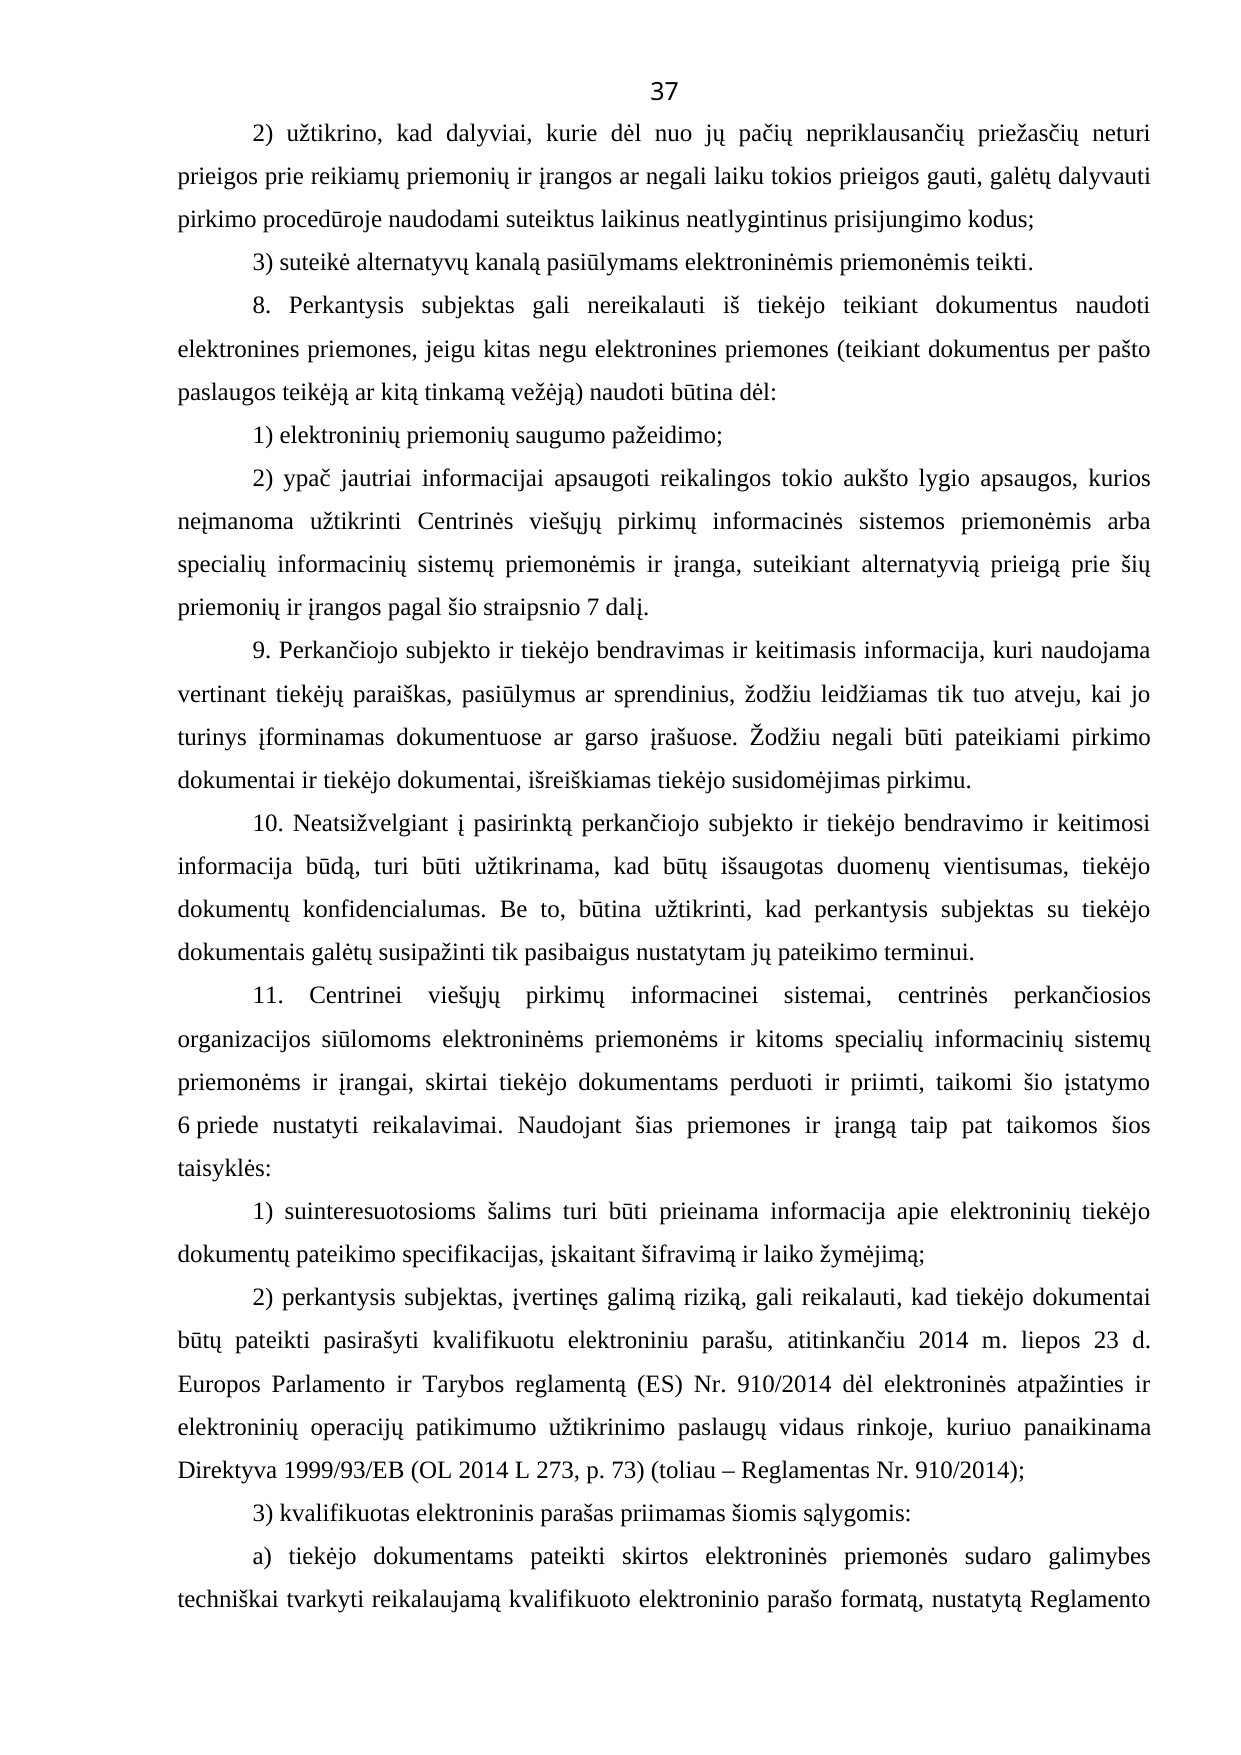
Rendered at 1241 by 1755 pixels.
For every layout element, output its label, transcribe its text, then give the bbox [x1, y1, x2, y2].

text 2) perkantysis subjektas, įvertinęs galimą riziką, gali reikalauti, kad tiekėjo dokumentai būtų pateikti pasirašyti kvalifikuotu elektroniniu parašu, atitinkančiu 2014 m. liepos 23 d. Europos Parlamento ir Tarybos reglamentą (ES) Nr. 910/2014 dėl elektroninės atpažinties ir elektroninių operacijų patikimumo užtikrinimo paslaugų vidaus rinkoje, kuriuo panaikinama Direktyva 1999/93/EB (OL 2014 L 273, p. 73) (toliau – Reglamentas Nr. 910/2014); [177, 1282, 1152, 1484]
text 3) suteikė alternatyvų kanalą pasiūlymams elektroninėmis priemonėmis teikti. [177, 247, 1152, 276]
text 9. Perkančiojo subjekto ir tiekėjo bendravimas ir keitimasis informacija, kuri naudojama vertinant tiekėjų paraiškas, pasiūlymus ar sprendinius, žodžiu leidžiamas tik tuo atveju, kai jo turinys įforminamas dokumentuose ar garso įrašuose. Žodžiu negali būti pateikiami pirkimo dokumentai ir tiekėjo dokumentai, išreiškiamas tiekėjo susidomėjimas pirkimu. [177, 636, 1152, 794]
text 11. Centrinei viešųjų pirkimų informacinei sistemai, centrinės perkančiosios organizacijos siūlomoms elektroninėms priemonėms ir kitoms specialių informacinių sistemų priemonėms ir įrangai, skirtai tiekėjo dokumentams perduoti ir priimti, taikomi šio įstatymo 6 priede nustatyti reikalavimai. Naudojant šias priemones ir įrangą taip pat taikomos šios taisyklės: [177, 981, 1152, 1182]
text 3) kvalifikuotas elektroninis parašas priimamas šiomis sąlygomis: [177, 1498, 1152, 1527]
text 2) užtikrino, kad dalyviai, kurie dėl nuo jų pačių nepriklausančių priežasčių neturi prieigos prie reikiamų priemonių ir įrangos ar negali laiku tokios prieigos gauti, galėtų dalyvauti pirkimo procedūroje naudodami suteiktus laikinus neatlygintinus prisijungimo kodus; [177, 118, 1152, 233]
text a) tiekėjo dokumentams pateikti skirtos elektroninės priemonės sudaro galimybes techniškai tvarkyti reikalaujamą kvalifikuoto elektroninio parašo formatą, nustatytą Reglamento [177, 1541, 1152, 1613]
text 1) elektroninių priemonių saugumo pažeidimo; [177, 420, 1152, 449]
text 8. Perkantysis subjektas gali nereikalauti iš tiekėjo teikiant dokumentus naudoti elektronines priemones, jeigu kitas negu elektronines priemones (teikiant dokumentus per pašto paslaugos teikėją ar kitą tinkamą vežėją) naudoti būtina dėl: [177, 291, 1152, 406]
text 10. Neatsižvelgiant į pasirinktą perkančiojo subjekto ir tiekėjo bendravimo ir keitimosi informacija būdą, turi būti užtikrinama, kad būtų išsaugotas duomenų vientisumas, tiekėjo dokumentų konfidencialumas. Be to, būtina užtikrinti, kad perkantysis subjektas su tiekėjo dokumentais galėtų susipažinti tik pasibaigus nustatytam jų pateikimo terminui. [177, 808, 1152, 966]
text 1) suinteresuotosioms šalims turi būti prieinama informacija apie elektroninių tiekėjo dokumentų pateikimo specifikacijas, įskaitant šifravimą ir laiko žymėjimą; [177, 1196, 1152, 1268]
text 2) ypač jautriai informacijai apsaugoti reikalingos tokio aukšto lygio apsaugos, kurios neįmanoma užtikrinti Centrinės viešųjų pirkimų informacinės sistemos priemonėmis arba specialių informacinių sistemų priemonėmis ir įranga, suteikiant alternatyvią prieigą prie šių priemonių ir įrangos pagal šio straipsnio 7 dalį. [177, 463, 1152, 621]
